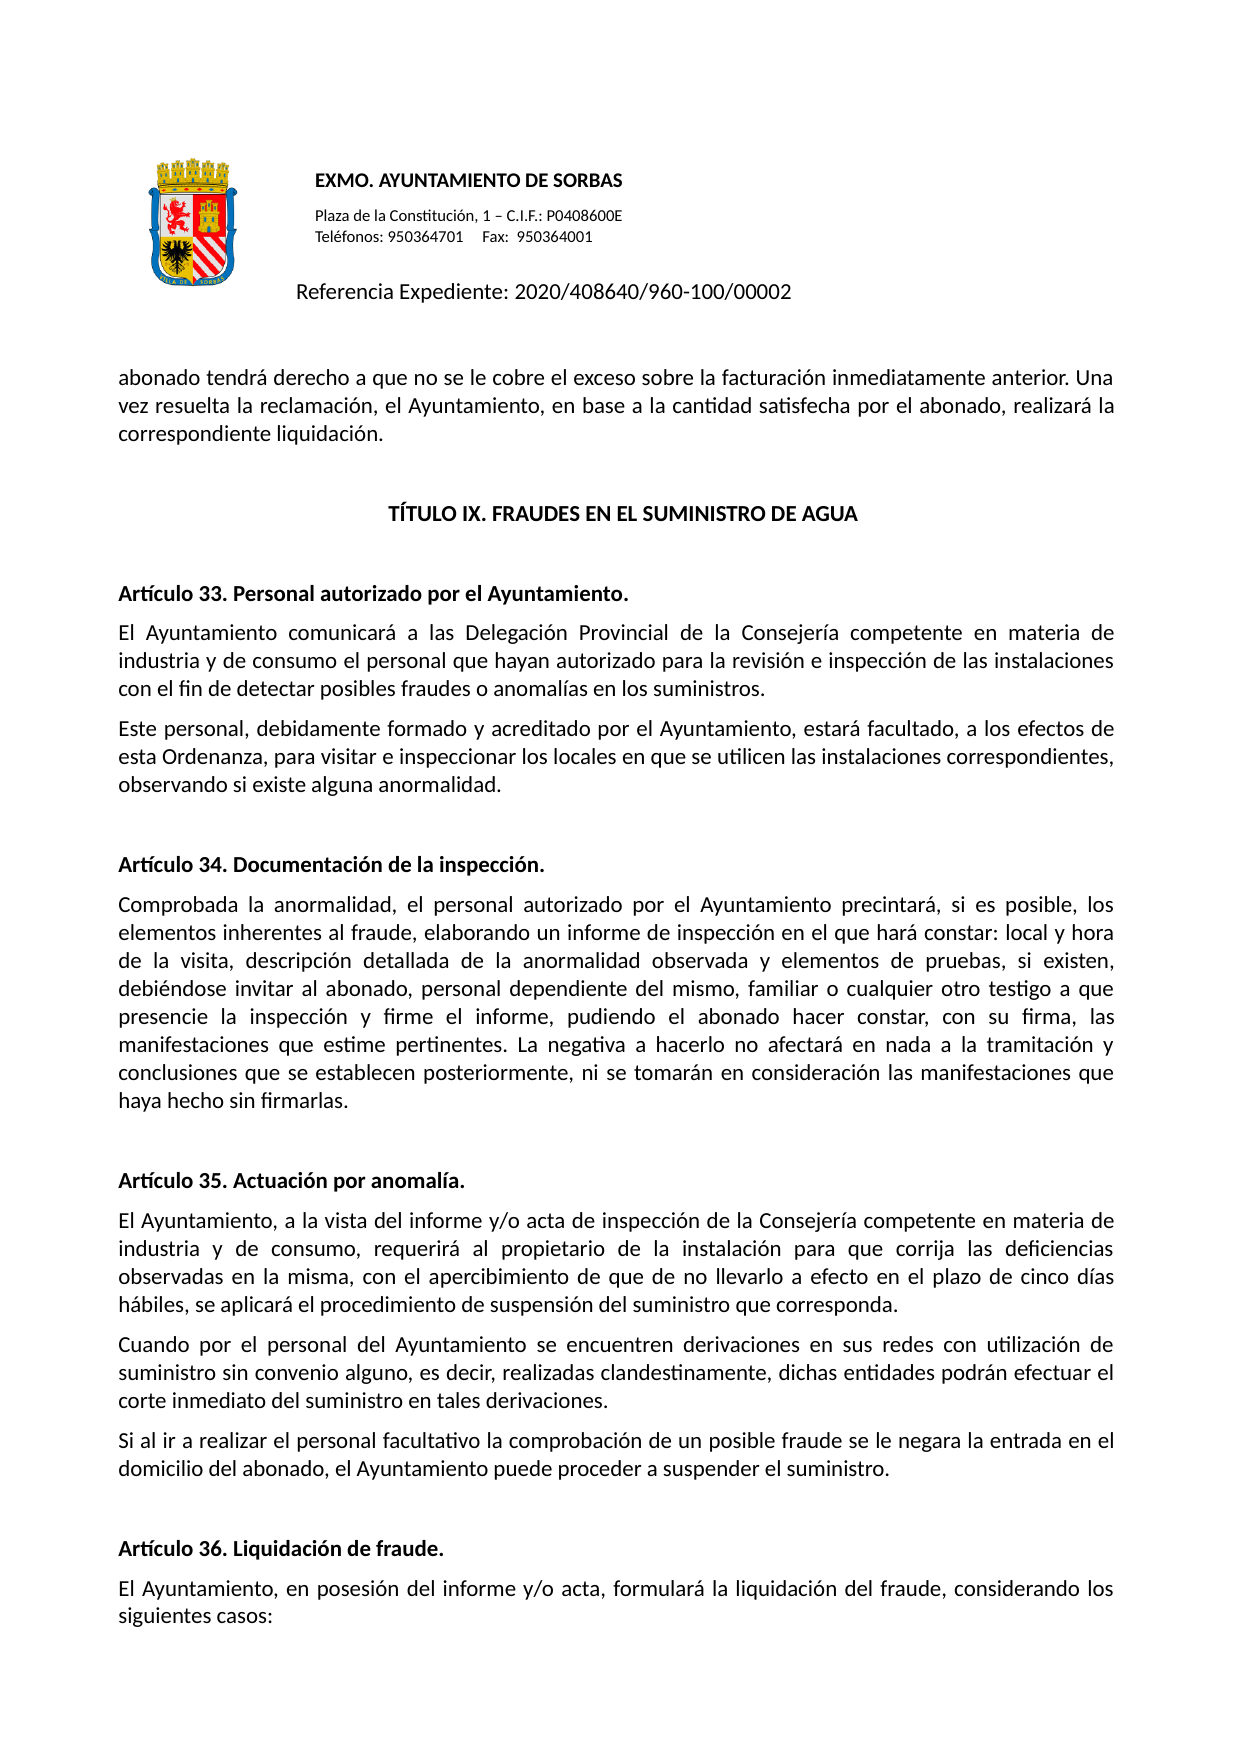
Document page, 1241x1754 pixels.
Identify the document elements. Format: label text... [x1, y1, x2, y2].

picture [133, 154, 252, 290]
text Artículo 36. Liquidación de fraude. [118, 1534, 1116, 1562]
text El Ayuntamiento, en posesión del informe y/o acta, formulará la liquidación del fraude, considerando los siguientes casos: [118, 1574, 1116, 1630]
title TÍTULO IX. FRAUDES EN EL SUMINISTRO DE AGUA [124, 499, 1116, 527]
text El Ayuntamiento comunicará a las Delegación Provincial de la Consejería competente en materia de industria y de consumo el personal que hayan autorizado para la revisión e inspección de las instalaciones con el fin de detectar posibles fraudes o anomalías en los suministros. [118, 618, 1116, 703]
text Si al ir a realizar el personal facultativo la comprobación de un posible fraude se le negara la entrada en el domicilio del abonado, el Ayuntamiento puede proceder a suspender el suministro. [118, 1426, 1116, 1482]
text El Ayuntamiento, a la vista del informe y/o acta de inspección de la Consejería competente en materia de industria y de consumo, requerirá al propietario de la instalación para que corrija las deficiencias observadas en la misma, con el apercibimiento de que de no llevarlo a efecto en el plazo de cinco días hábiles, se aplicará el procedimiento de suspensión del suministro que corresponda. [118, 1206, 1116, 1318]
text Artículo 34. Documentación de la inspección. [118, 850, 1116, 878]
text Comprobada la anormalidad, el personal autorizado por el Ayuntamiento precintará, si es posible, los elementos inherentes al fraude, elaborando un informe de inspección en el que hará constar: local y hora de la visita, descripción detallada de la anormalidad observada y elementos de pruebas, si existen, debiéndose invitar al abonado, personal dependiente del mismo, familiar o cualquier otro testigo a que presencie la inspección y firme el informe, pudiendo el abonado hacer constar, con su firma, las manifestaciones que estime pertinentes. La negativa a hacerlo no afectará en nada a la tramitación y conclusiones que se establecen posteriormente, ni se tomarán en consideración las manifestaciones que haya hecho sin firmarlas. [118, 890, 1116, 1114]
text Cuando por el personal del Ayuntamiento se encuentren derivaciones en sus redes con utilización de suministro sin convenio alguno, es decir, realizadas clandestinamente, dichas entidades podrán efectuar el corte inmediato del suministro en tales derivaciones. [118, 1330, 1116, 1414]
text abonado tendrá derecho a que no se le cobre el exceso sobre la facturación inmediatamente anterior. Una vez resuelta la reclamación, el Ayuntamiento, en base a la cantidad satisfecha por el abonado, realizará la correspondiente liquidación. [118, 363, 1116, 447]
text Artículo 35. Actuación por anomalía. [118, 1166, 1116, 1194]
text Este personal, debidamente formado y acreditado por el Ayuntamiento, estará facultado, a los efectos de esta Ordenanza, para visitar e inspeccionar los locales en que se utilicen las instalaciones correspondientes, observando si existe alguna anormalidad. [118, 714, 1116, 798]
text Artículo 33. Personal autorizado por el Ayuntamiento. [118, 579, 1116, 607]
